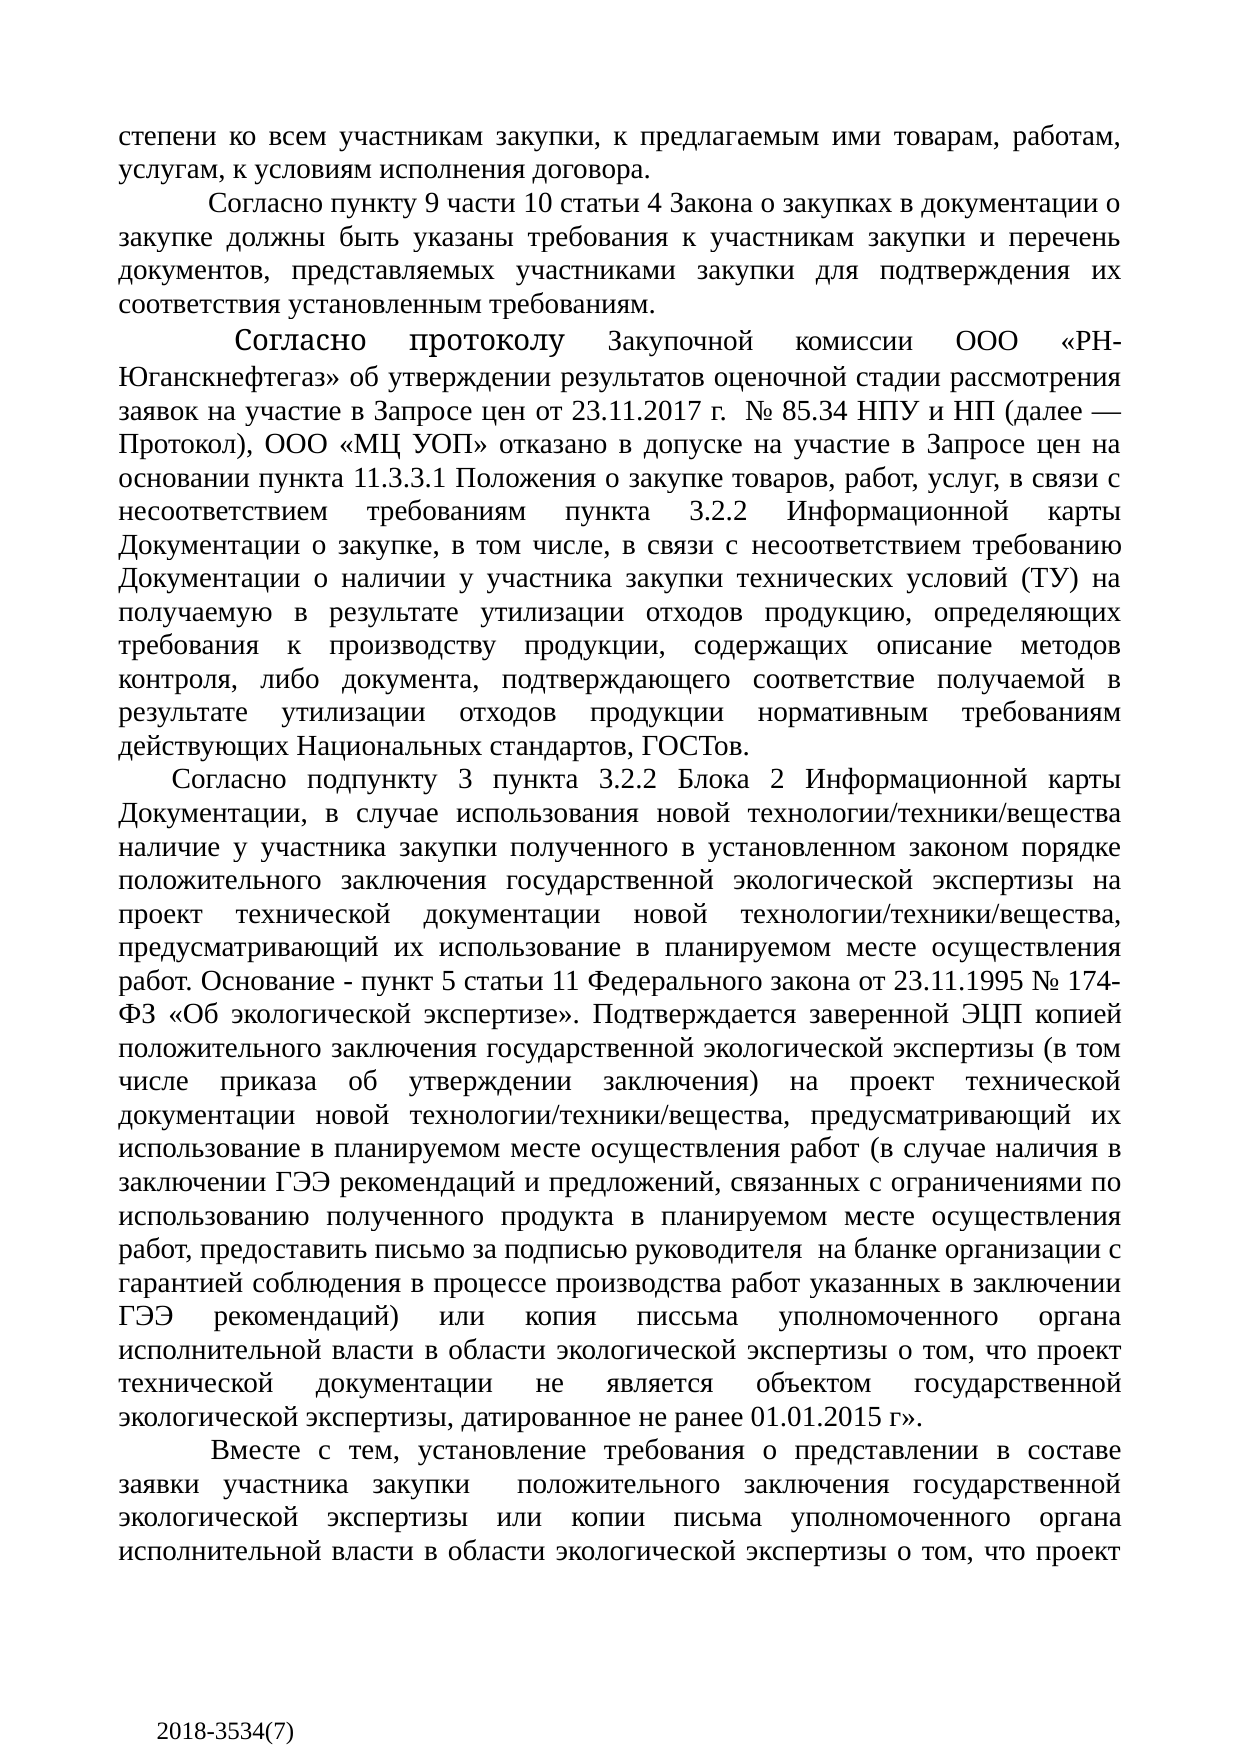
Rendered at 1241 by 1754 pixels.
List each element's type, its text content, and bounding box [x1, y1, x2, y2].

text Согласно подпункту 3 пункта 3.2.2 Блока 2 Информационной карты Документации, в случае использования новой технологии/техники/вещества наличие у участника закупки полученного в установленном законом порядке положительного заключения государственной экологической экспертизы на проект технической документации новой технологии/техники/вещества, предусматривающий их использование в планируемом месте осуществления работ. Основание - пункт 5 статьи 11 Федерального закона от 23.11.1995 № 174-ФЗ «Об экологической экспертизе». Подтверждается заверенной ЭЦП копией положительного заключения государственной экологической экспертизы (в том числе приказа об утверждении заключения) на проект технической документации новой технологии/техники/вещества, предусматривающий их использование в планируемом месте осуществления работ (в случае наличия в заключении ГЭЭ рекомендаций и предложений, связанных с ограничениями по использованию полученного продукта в планируемом месте осуществления работ, предоставить письмо за подписью руководителя на бланке организации с гарантией соблюдения в процессе производства работ указанных в заключении ГЭЭ рекомендаций) или копия писсьма уполномоченного органа исполнительной власти в области экологической экспертизы о том, что проект технической документации не является объектом государственной экологической экспертизы, датированное не ранее 01.01.2015 г». [118, 762, 1122, 1432]
text Согласно пункту 9 части 10 статьи 4 Закона о закупках в документации о закупке должны быть указаны требования к участникам закупки и перечень документов, представляемых участниками закупки для подтверждения их соответствия установленным требованиям. [118, 185, 1122, 319]
text Вместе с тем, установление требования о представлении в составе заявки участника закупки положительного заключения государственной экологической экспертизы или копии письма уполномоченного органа исполнительной власти в области экологической экспертизы о том, что проект [118, 1432, 1122, 1567]
text степени ко всем участникам закупки, к предлагаемым ими товарам, работам, услугам, к условиям исполнения договора. [118, 118, 1122, 185]
text Согласно протоколу Закупочной комиссии ООО «РН-Юганскнефтегаз» об утверждении результатов оценочной стадии рассмотрения заявок на участие в Запросе цен от 23.11.2017 г. № 85.34 НПУ и НП (далее — Протокол), ООО «МЦ УОП» отказано в допуске на участие в Запросе цен на основании пункта 11.3.3.1 Положения о закупке товаров, работ, услуг, в связи с несоответствием требованиям пункта 3.2.2 Информационной карты Документации о закупке, в том числе, в связи с несоответствием требованию Документации о наличии у участника закупки технических условий (ТУ) на получаемую в результате утилизации отходов продукцию, определяющих требования к производству продукции, содержащих описание методов контроля, либо документа, подтверждающего соответствие получаемой в результате утилизации отходов продукции нормативным требованиям действующих Национальных стандартов, ГОСТов. [118, 319, 1122, 762]
